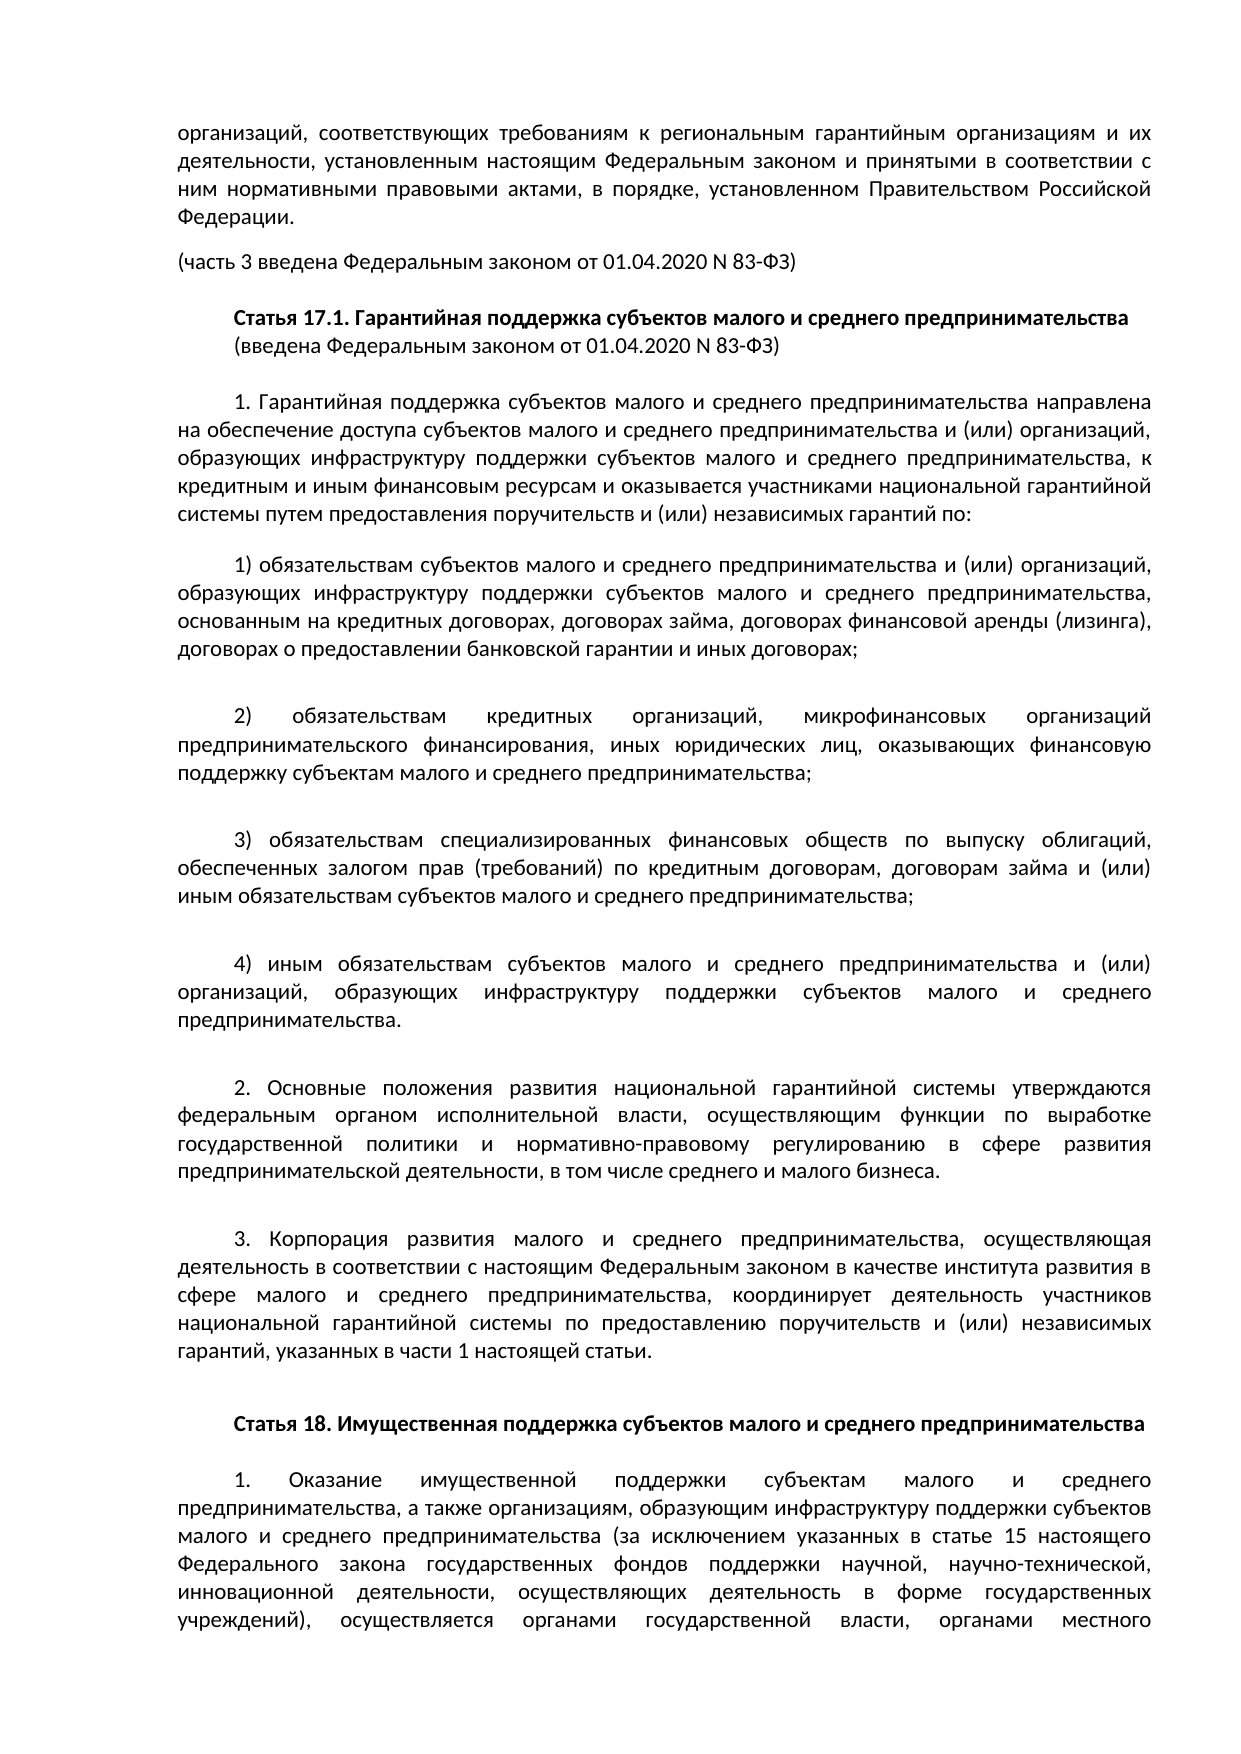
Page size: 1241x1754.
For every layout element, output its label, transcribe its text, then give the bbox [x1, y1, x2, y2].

title Статья 17.1. Гарантийная поддержка субъектов малого и среднего предпринимательства [177, 303, 1152, 331]
text 1) обязательствам субъектов малого и среднего предпринимательства и (или) организаций, образующих инфраструктуру поддержки субъектов малого и среднего предпринимательства, основанным на кредитных договорах, договорах займа, договорах финансовой аренды (лизинга), договорах о предоставлении банковской гарантии и иных договорах; [177, 550, 1152, 662]
text 1. Гарантийная поддержка субъектов малого и среднего предпринимательства направлена на обеспечение доступа субъектов малого и среднего предпринимательства и (или) организаций, образующих инфраструктуру поддержки субъектов малого и среднего предпринимательства, к кредитным и иным финансовым ресурсам и оказывается участниками национальной гарантийной системы путем предоставления поручительств и (или) независимых гарантий по: [177, 387, 1152, 527]
text 4) иным обязательствам субъектов малого и среднего предпринимательства и (или) организаций, образующих инфраструктуру поддержки субъектов малого и среднего предпринимательства. [177, 949, 1152, 1033]
text 2) обязательствам кредитных организаций, микрофинансовых организаций предпринимательского финансирования, иных юридических лиц, оказывающих финансовую поддержку субъектам малого и среднего предпринимательства; [177, 702, 1152, 786]
text организаций, соответствующих требованиям к региональным гарантийным организациям и их деятельности, установленным настоящим Федеральным законом и принятыми в соответствии с ним нормативными правовыми актами, в порядке, установленном Правительством Российской Федерации. [177, 118, 1152, 230]
text 3. Корпорация развития малого и среднего предпринимательства, осуществляющая деятельность в соответствии с настоящим Федеральным законом в качестве института развития в сфере малого и среднего предпринимательства, координирует деятельность участников национальной гарантийной системы по предоставлению поручительств и (или) независимых гарантий, указанных в части 1 настоящей статьи. [177, 1224, 1152, 1364]
text 1. Оказание имущественной поддержки субъектам малого и среднего предпринимательства, а также организациям, образующим инфраструктуру поддержки субъектов малого и среднего предпринимательства (за исключением указанных в статье 15 настоящего Федерального закона государственных фондов поддержки научной, научно-технической, инновационной деятельности, осуществляющих деятельность в форме государственных учреждений), осуществляется органами государственной власти, органами местного [177, 1465, 1152, 1633]
text 2. Основные положения развития национальной гарантийной системы утверждаются федеральным органом исполнительной власти, осуществляющим функции по выработке государственной политики и нормативно-правовому регулированию в сфере развития предпринимательской деятельности, в том числе среднего и малого бизнеса. [177, 1073, 1152, 1185]
title Статья 18. Имущественная поддержка субъектов малого и среднего предпринимательства [177, 1409, 1152, 1437]
text 3) обязательствам специализированных финансовых обществ по выпуску облигаций, обеспеченных залогом прав (требований) по кредитным договорам, договорам займа и (или) иным обязательствам субъектов малого и среднего предпринимательства; [177, 825, 1152, 909]
text (часть 3 введена Федеральным законом от 01.04.2020 N 83-ФЗ) [177, 247, 1152, 275]
text (введена Федеральным законом от 01.04.2020 N 83-ФЗ) [177, 331, 1152, 359]
